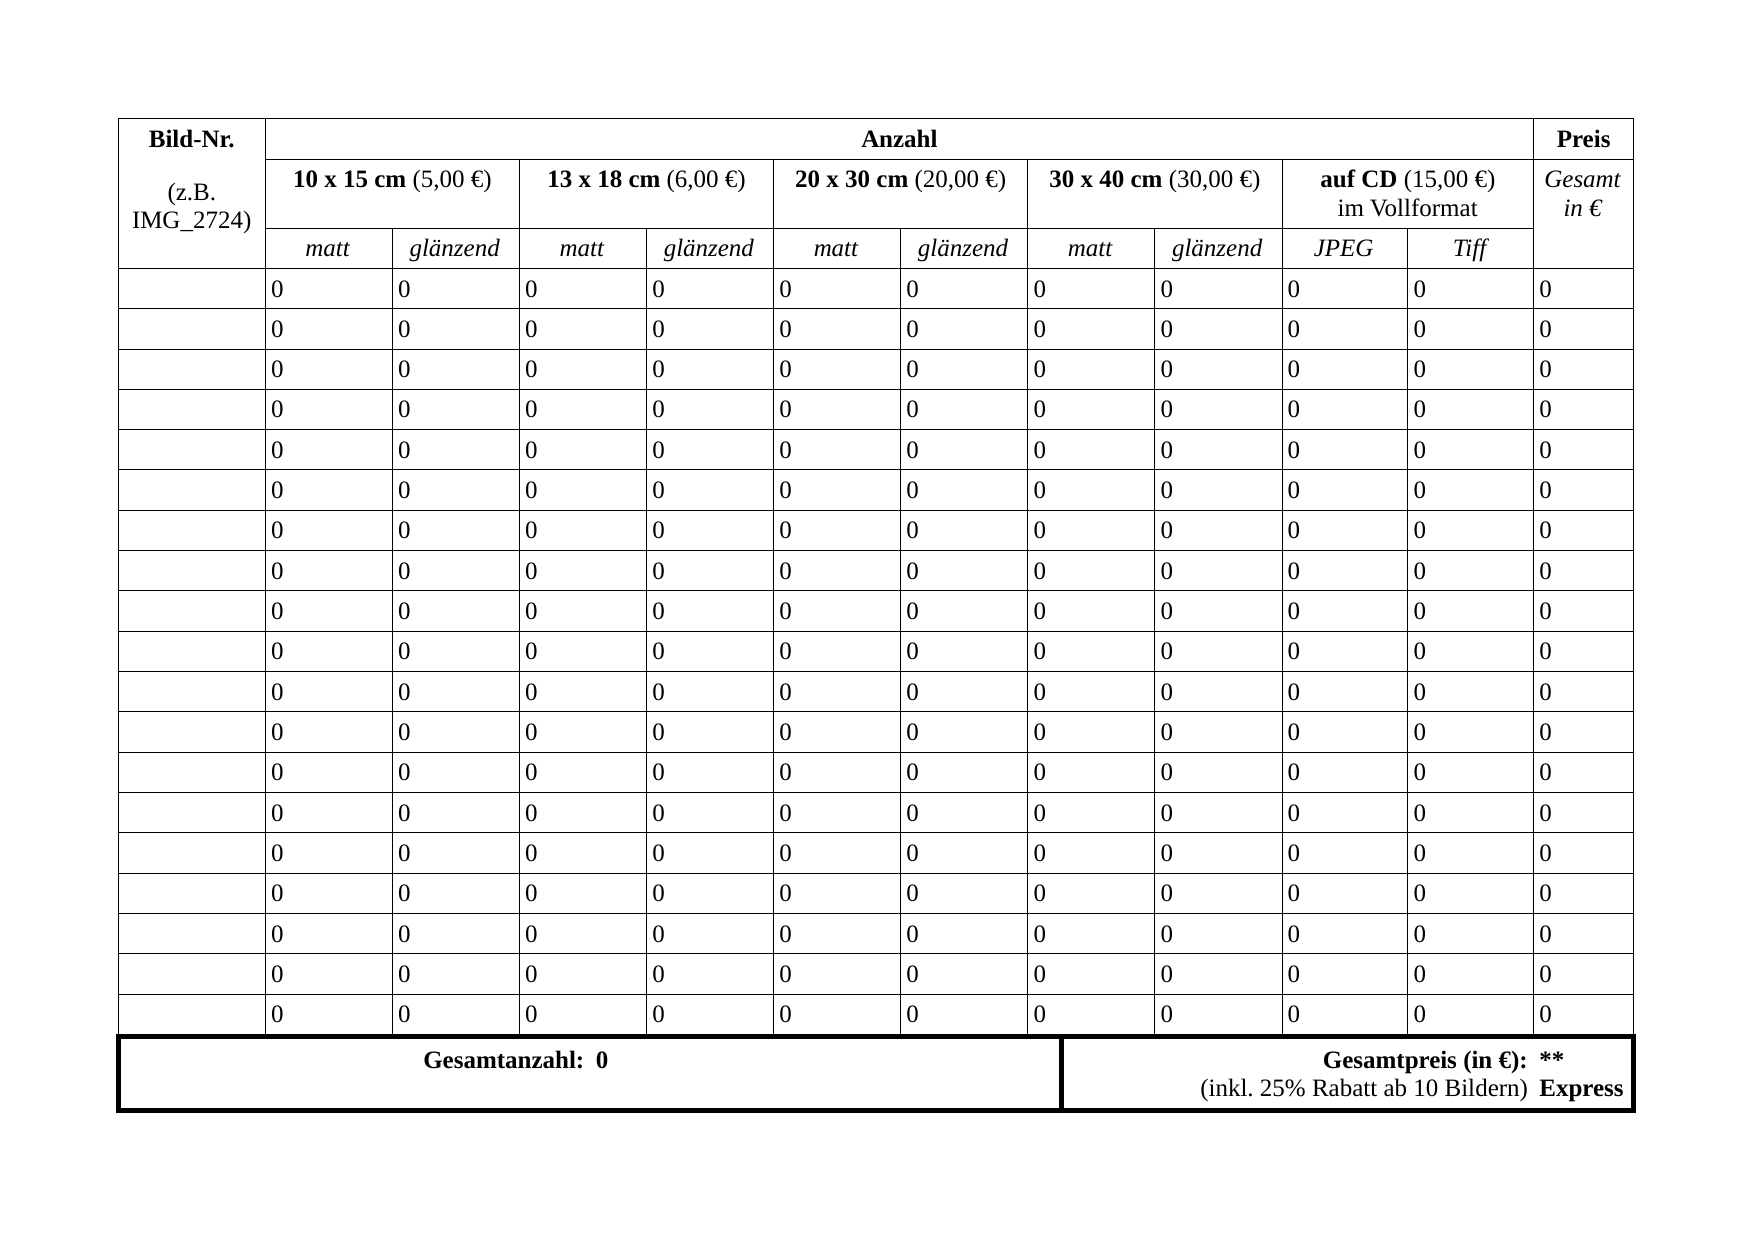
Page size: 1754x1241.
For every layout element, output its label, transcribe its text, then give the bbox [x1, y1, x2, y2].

table_cell [119, 430, 265, 469]
table_cell 0 [1534, 269, 1633, 308]
table_cell 0 [1155, 551, 1282, 590]
table_cell Gesamtanzahl: [121, 1039, 590, 1108]
table_cell 0 [1028, 874, 1154, 913]
table_cell 0 [520, 712, 646, 752]
table_cell 0 [901, 995, 1027, 1034]
table_cell 0 [1283, 390, 1407, 429]
table_cell 0 [647, 753, 773, 792]
table_cell 30 x 40 cm (30,00 €) [1028, 160, 1282, 227]
table_cell 0 [520, 914, 646, 953]
table_cell 0 [901, 712, 1027, 752]
table_cell 0 [774, 390, 900, 429]
table_cell 0 [647, 551, 773, 590]
table_cell 0 [520, 995, 646, 1034]
table_cell 0 [1028, 551, 1154, 590]
table_cell 0 [266, 470, 392, 510]
table_cell [119, 551, 265, 590]
table_cell 0 [901, 874, 1027, 913]
table_cell 0 [1534, 995, 1633, 1034]
table_cell 0 [393, 430, 519, 469]
table_cell 0 [1534, 753, 1633, 792]
table_cell [119, 350, 265, 389]
table_cell 0 [1028, 430, 1154, 469]
table_cell 0 [1534, 874, 1633, 913]
table_cell 0 [1283, 995, 1407, 1034]
table_cell 0 [901, 672, 1027, 711]
table_cell 0 [1408, 672, 1533, 711]
table_cell 0 [1283, 753, 1407, 792]
table_cell 0 [901, 632, 1027, 671]
table_cell 0 [647, 995, 773, 1034]
table_cell 0 [774, 551, 900, 590]
table_cell 0 [1028, 995, 1154, 1034]
table_cell [119, 470, 265, 510]
table_cell 0 [647, 350, 773, 389]
table_cell 0 [266, 632, 392, 671]
table_cell 0 [1155, 390, 1282, 429]
table_cell 0 [520, 591, 646, 631]
table_cell 0 [1283, 470, 1407, 510]
table_cell 20 x 30 cm (20,00 €) [774, 160, 1027, 227]
table_cell 0 [1028, 269, 1154, 308]
table_cell 0 [520, 793, 646, 832]
table_cell 0 [774, 350, 900, 389]
table_cell 0 [266, 591, 392, 631]
table_cell 0 [520, 874, 646, 913]
table_cell 0 [1534, 672, 1633, 711]
table_cell JPEG [1283, 229, 1407, 268]
table_cell 0 [393, 591, 519, 631]
table_cell 0 [1534, 551, 1633, 590]
table_cell [119, 309, 265, 348]
table_cell 0 [1283, 591, 1407, 631]
table_cell 0 [520, 672, 646, 711]
table_cell matt [266, 229, 392, 268]
table_cell 0 [393, 350, 519, 389]
table_cell 0 [1155, 874, 1282, 913]
table_cell 0 [1408, 511, 1533, 550]
table_cell 0 [520, 632, 646, 671]
table_cell 0 [1534, 470, 1633, 510]
table_cell 0 [1155, 672, 1282, 711]
table_cell 0 [647, 874, 773, 913]
table_cell 0 [1283, 632, 1407, 671]
table_cell 0 [520, 269, 646, 308]
table_cell 0 [647, 511, 773, 550]
table_cell 0 [393, 632, 519, 671]
table_cell [119, 833, 265, 872]
table_cell 0 [266, 350, 392, 389]
table_cell 0 [520, 833, 646, 872]
table_cell 0 [393, 712, 519, 752]
table_cell 0 [520, 390, 646, 429]
table_cell 0 [901, 753, 1027, 792]
table_cell 0 [1028, 470, 1154, 510]
table_cell 0 [393, 309, 519, 348]
table_cell matt [1028, 229, 1154, 268]
table_cell 0 [266, 914, 392, 953]
table_cell 0 [647, 833, 773, 872]
table_cell 0 [1283, 954, 1407, 993]
table_cell 0 [1283, 833, 1407, 872]
table_cell [119, 712, 265, 752]
table_cell Preis [1534, 119, 1633, 158]
table_cell 0 [1408, 350, 1533, 389]
table_cell 0 [647, 390, 773, 429]
table_cell 0 [1028, 954, 1154, 993]
table_cell 0 [774, 914, 900, 953]
table_cell 0 [1534, 591, 1633, 631]
table_cell 0 [647, 793, 773, 832]
table_cell 0 [266, 269, 392, 308]
table_cell 0 [1283, 914, 1407, 953]
table_cell 0 [901, 954, 1027, 993]
table_cell 0 [1155, 511, 1282, 550]
table_cell [119, 914, 265, 953]
table_cell 0 [1408, 390, 1533, 429]
table_cell 0 [266, 793, 392, 832]
table_cell glänzend [393, 229, 519, 268]
table_cell 0 [1155, 269, 1282, 308]
table_cell 0 [1283, 309, 1407, 348]
table_cell 0 [266, 833, 392, 872]
table_cell 0 [393, 470, 519, 510]
table_cell 0 [393, 753, 519, 792]
table_cell 0 [520, 954, 646, 993]
table_cell 0 [1534, 632, 1633, 671]
table_cell 0 [1408, 914, 1533, 953]
table_cell 0 [266, 390, 392, 429]
table_cell [119, 390, 265, 429]
table_cell 0 [393, 874, 519, 913]
table_cell 0 [1534, 350, 1633, 389]
table_cell 0 [901, 470, 1027, 510]
table_cell 0 [774, 874, 900, 913]
table_cell 0 [1155, 712, 1282, 752]
table_cell 0 [1534, 914, 1633, 953]
table_cell 0 [520, 753, 646, 792]
table_cell 0 [1408, 833, 1533, 872]
table_cell glänzend [647, 229, 773, 268]
table_cell 0 [393, 793, 519, 832]
table_cell 0 [266, 874, 392, 913]
table_cell 0 [393, 914, 519, 953]
table_cell [119, 954, 265, 993]
table_cell 0 [774, 954, 900, 993]
table_cell 0 [1534, 511, 1633, 550]
table_cell 0 [1028, 712, 1154, 752]
table_cell [119, 511, 265, 550]
table_cell 0 [1408, 591, 1533, 631]
table_cell 0 [1408, 995, 1533, 1034]
table_cell 0 [1408, 954, 1533, 993]
table_cell 0 [393, 672, 519, 711]
table_cell 0 [1155, 954, 1282, 993]
table_cell 0 [647, 954, 773, 993]
table_cell 0 [266, 511, 392, 550]
table_cell 0 [901, 833, 1027, 872]
table_cell 0 [1283, 511, 1407, 550]
table_cell 0 [1534, 793, 1633, 832]
table_cell 0 [774, 591, 900, 631]
table_cell 0 [901, 793, 1027, 832]
table_cell 0 [266, 551, 392, 590]
table_cell 0 [393, 390, 519, 429]
table_cell 0 [266, 309, 392, 348]
table_cell 0 [266, 753, 392, 792]
table_cell 0 [1028, 591, 1154, 631]
table_cell 0 [1534, 954, 1633, 993]
table_cell 0 [1155, 591, 1282, 631]
table_cell 0 [647, 591, 773, 631]
table_cell glänzend [1155, 229, 1282, 268]
table_cell [119, 269, 265, 308]
table_cell [119, 874, 265, 913]
table_cell 0 [901, 309, 1027, 348]
table_cell 0 [1028, 390, 1154, 429]
table_cell 0 [1534, 430, 1633, 469]
table_cell 0 [393, 995, 519, 1034]
table_cell matt [774, 229, 900, 268]
table_cell matt [520, 229, 646, 268]
table_cell [119, 793, 265, 832]
table_cell 0 [774, 793, 900, 832]
table_cell 0 [1155, 470, 1282, 510]
table_cell 0 [1408, 430, 1533, 469]
table_cell 0 [1408, 753, 1533, 792]
table_cell Bild-Nr. (z.B. IMG_2724) [119, 119, 265, 268]
table_cell 0 [647, 914, 773, 953]
table_cell 0 [520, 350, 646, 389]
table_cell [119, 672, 265, 711]
table_cell Gesamt in € [1534, 160, 1633, 268]
table_cell 0 [1028, 914, 1154, 953]
table_cell Gesamtpreis (in €): (inkl. 25% Rabatt ab 10 Bildern) [1064, 1039, 1533, 1108]
table_cell 0 [1283, 269, 1407, 308]
table_cell 0 [1408, 712, 1533, 752]
table_cell 0 [393, 269, 519, 308]
table_cell 0 [1283, 672, 1407, 711]
table_cell 0 [266, 995, 392, 1034]
table_cell 0 [1028, 753, 1154, 792]
table_cell 0 [520, 470, 646, 510]
table_cell 0 [647, 712, 773, 752]
table_cell Tiff [1408, 229, 1533, 268]
table_cell [119, 753, 265, 792]
table_cell 10 x 15 cm (5,00 €) [266, 160, 519, 227]
table_cell 0 [1283, 350, 1407, 389]
table_cell 0 [774, 511, 900, 550]
table_cell 0 [774, 712, 900, 752]
table_cell 0 [266, 712, 392, 752]
table_cell 0 [774, 430, 900, 469]
table_cell 0 [520, 309, 646, 348]
table_cell 0 [647, 470, 773, 510]
table_cell 0 [647, 672, 773, 711]
table_cell 13 x 18 cm (6,00 €) [520, 160, 773, 227]
table_cell 0 [393, 511, 519, 550]
table_cell 0 [1408, 551, 1533, 590]
table_cell 0 [590, 1039, 1059, 1108]
table_cell 0 [1534, 1039, 1631, 1108]
table_cell [119, 632, 265, 671]
table_cell 0 [1534, 309, 1633, 348]
table_cell 0 [647, 309, 773, 348]
table_cell 0 [1028, 833, 1154, 872]
table_cell 0 [647, 632, 773, 671]
table_cell 0 [1028, 350, 1154, 389]
table_cell 0 [774, 833, 900, 872]
table_cell 0 [1155, 995, 1282, 1034]
table_cell 0 [393, 954, 519, 993]
table_cell 0 [1028, 672, 1154, 711]
table_cell 0 [1155, 350, 1282, 389]
table_cell 0 [1534, 833, 1633, 872]
table_cell 0 [901, 390, 1027, 429]
table_cell 0 [1028, 511, 1154, 550]
table_cell 0 [393, 833, 519, 872]
table_cell 0 [1408, 269, 1533, 308]
table_cell 0 [774, 995, 900, 1034]
table_cell glänzend [901, 229, 1027, 268]
table_cell 0 [774, 672, 900, 711]
table_cell 0 [520, 551, 646, 590]
table_cell 0 [1155, 833, 1282, 872]
table_cell 0 [266, 672, 392, 711]
table_cell 0 [774, 269, 900, 308]
table_cell 0 [266, 954, 392, 993]
table_cell 0 [901, 430, 1027, 469]
table_cell 0 [774, 470, 900, 510]
table_cell 0 [1408, 309, 1533, 348]
table_cell 0 [1155, 632, 1282, 671]
table_cell 0 [520, 430, 646, 469]
table_cell 0 [1155, 430, 1282, 469]
table_cell 0 [1408, 793, 1533, 832]
table_cell 0 [1408, 470, 1533, 510]
table_cell 0 [266, 430, 392, 469]
table_cell 0 [520, 511, 646, 550]
table_cell 0 [1155, 793, 1282, 832]
table_cell 0 [1283, 712, 1407, 752]
table_cell auf CD (15,00 €) im Vollformat [1283, 160, 1533, 227]
table_cell Anzahl [266, 119, 1533, 158]
table_cell 0 [1155, 914, 1282, 953]
table_cell 0 [1283, 430, 1407, 469]
table_cell 0 [1028, 632, 1154, 671]
table_cell 0 [901, 350, 1027, 389]
table_cell 0 [1408, 632, 1533, 671]
table_cell 0 [1028, 793, 1154, 832]
table_cell 0 [774, 632, 900, 671]
table_cell 0 [647, 430, 773, 469]
table_cell 0 [1283, 551, 1407, 590]
table_cell 0 [1155, 309, 1282, 348]
table_cell 0 [393, 551, 519, 590]
table_cell 0 [1283, 793, 1407, 832]
table_cell 0 [901, 551, 1027, 590]
table_cell 0 [901, 591, 1027, 631]
table_cell 0 [774, 309, 900, 348]
table_cell [119, 995, 265, 1034]
table_cell 0 [1534, 712, 1633, 752]
table_cell 0 [1155, 753, 1282, 792]
table_cell 0 [774, 753, 900, 792]
table_cell 0 [1028, 309, 1154, 348]
table_cell 0 [1534, 390, 1633, 429]
table_cell 0 [901, 914, 1027, 953]
table_cell 0 [901, 511, 1027, 550]
table_cell 0 [901, 269, 1027, 308]
table_cell 0 [1408, 874, 1533, 913]
table_cell 0 [1283, 874, 1407, 913]
table_cell 0 [647, 269, 773, 308]
table_cell [119, 591, 265, 631]
